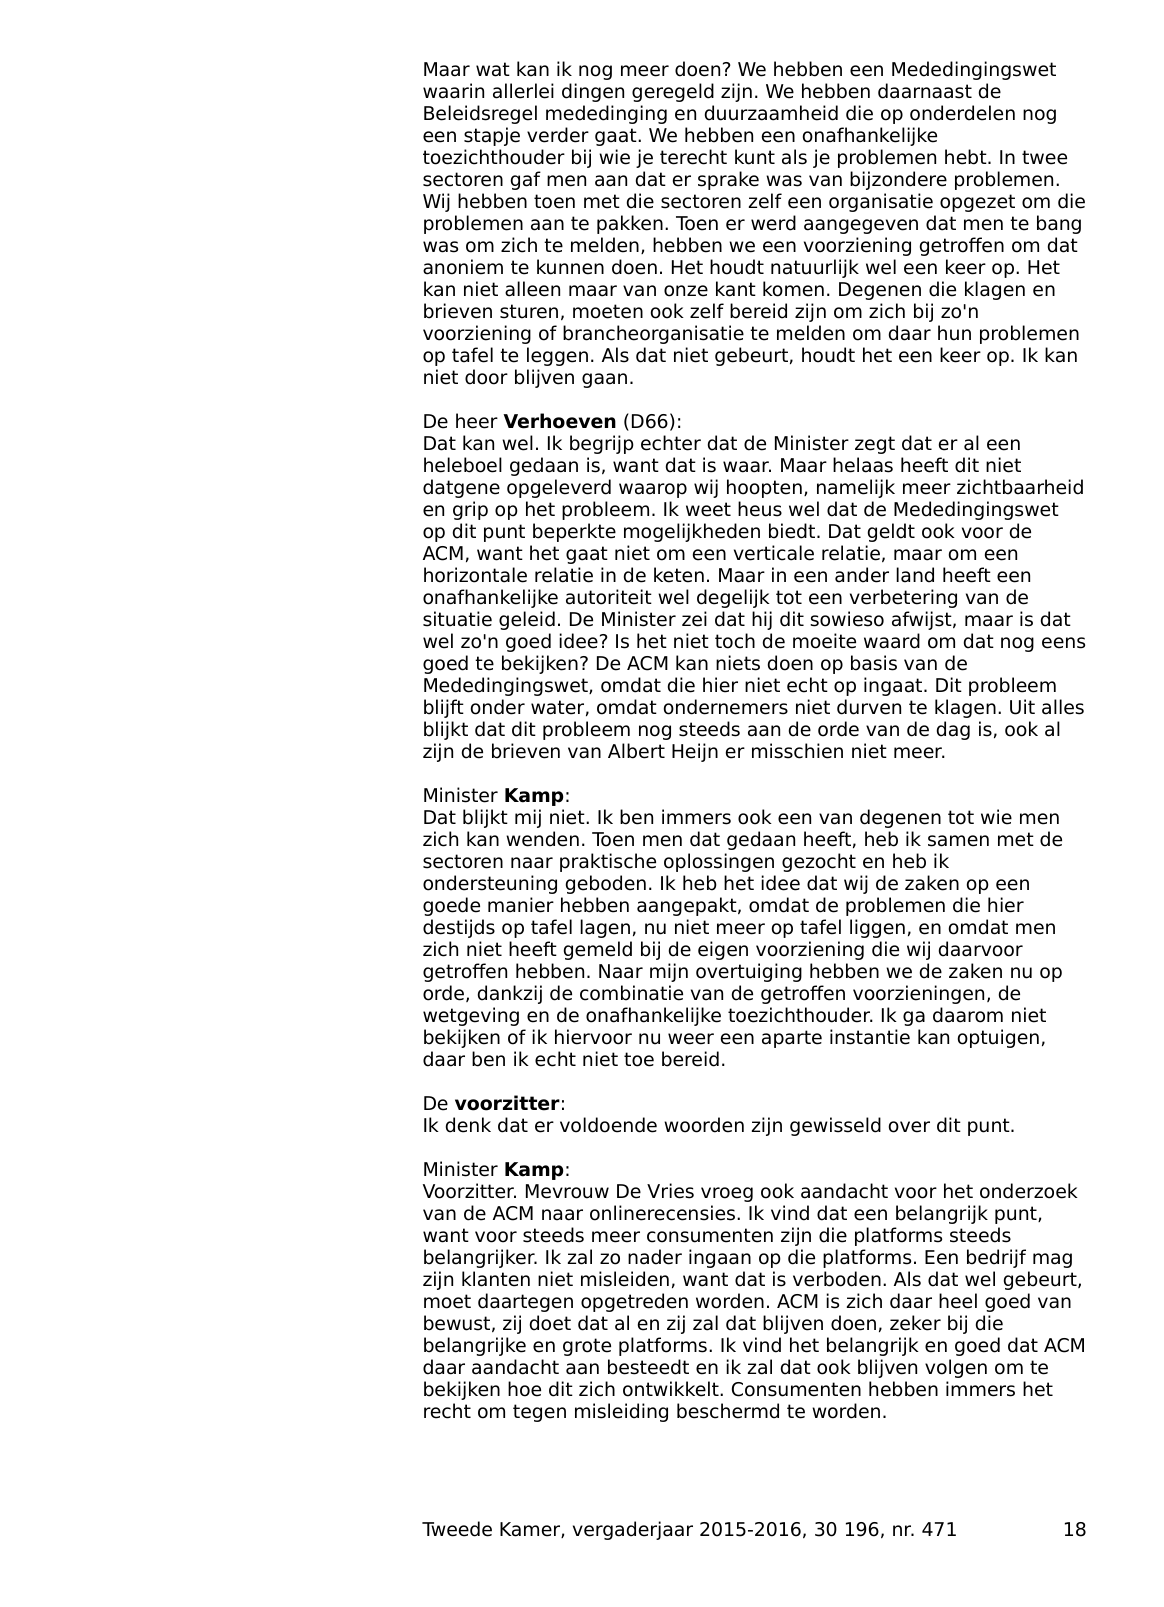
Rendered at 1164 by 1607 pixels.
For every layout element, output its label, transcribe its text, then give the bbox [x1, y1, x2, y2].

text Voorzitter. Mevrouw De Vries vroeg ook aandacht voor het onderzoek van de ACM naar onlinerecensies. Ik vind dat een belangrijk punt, want voor steeds meer consumenten zijn die platforms steeds belangrijker. Ik zal zo nader ingaan op die platforms. Een bedrijf mag zijn klanten niet misleiden, want dat is verboden. Als dat wel gebeurt, moet daartegen opgetreden worden. ACM is zich daar heel goed van bewust, zij doet dat al en zij zal dat blijven doen, zeker bij die belangrijke en grote platforms. Ik vind het belangrijk en goed dat ACM daar aandacht aan besteedt en ik zal dat ook blijven volgen om te bekijken hoe dit zich ontwikkelt. Consumenten hebben immers het recht om tegen misleiding beschermd te worden. [422, 1181, 1087, 1423]
text Minister Kamp: [422, 785, 1087, 807]
text Dat kan wel. Ik begrijp echter dat de Minister zegt dat er al een heleboel gedaan is, want dat is waar. Maar helaas heeft dit niet datgene opgeleverd waarop wij hoopten, namelijk meer zichtbaarheid en grip op het probleem. Ik weet heus wel dat de Mededingingswet op dit punt beperkte mogelijkheden biedt. Dat geldt ook voor de ACM, want het gaat niet om een verticale relatie, maar om een horizontale relatie in de keten. Maar in een ander land heeft een onafhankelijke autoriteit wel degelijk tot een verbetering van de situatie geleid. De Minister zei dat hij dit sowieso afwijst, maar is dat wel zo'n goed idee? Is het niet toch de moeite waard om dat nog eens goed te bekijken? De ACM kan niets doen op basis van de Mededingingswet, omdat die hier niet echt op ingaat. Dit probleem blijft onder water, omdat ondernemers niet durven te klagen. Uit alles blijkt dat dit probleem nog steeds aan de orde van de dag is, ook al zijn de brieven van Albert Heijn er misschien niet meer. [422, 433, 1087, 763]
text Ik denk dat er voldoende woorden zijn gewisseld over dit punt. [422, 1115, 1087, 1137]
text De heer Verhoeven (D66): [422, 411, 1087, 433]
text Dat blijkt mij niet. Ik ben immers ook een van degenen tot wie men zich kan wenden. Toen men dat gedaan heeft, heb ik samen met de sectoren naar praktische oplossingen gezocht en heb ik ondersteuning geboden. Ik heb het idee dat wij de zaken op een goede manier hebben aangepakt, omdat de problemen die hier destijds op tafel lagen, nu niet meer op tafel liggen, en omdat men zich niet heeft gemeld bij de eigen voorziening die wij daarvoor getroffen hebben. Naar mijn overtuiging hebben we de zaken nu op orde, dankzij de combinatie van de getroffen voorzieningen, de wetgeving en de onafhankelijke toezichthouder. Ik ga daarom niet bekijken of ik hiervoor nu weer een aparte instantie kan optuigen, daar ben ik echt niet toe bereid. [422, 807, 1087, 1071]
text Minister Kamp: [422, 1159, 1087, 1181]
text Maar wat kan ik nog meer doen? We hebben een Mededingingswet waarin allerlei dingen geregeld zijn. We hebben daarnaast de Beleidsregel mededinging en duurzaamheid die op onderdelen nog een stapje verder gaat. We hebben een onafhankelijke toezichthouder bij wie je terecht kunt als je problemen hebt. In twee sectoren gaf men aan dat er sprake was van bijzondere problemen. Wij hebben toen met die sectoren zelf een organisatie opgezet om die problemen aan te pakken. Toen er werd aangegeven dat men te bang was om zich te melden, hebben we een voorziening getroffen om dat anoniem te kunnen doen. Het houdt natuurlijk wel een keer op. Het kan niet alleen maar van onze kant komen. Degenen die klagen en brieven sturen, moeten ook zelf bereid zijn om zich bij zo'n voorziening of brancheorganisatie te melden om daar hun problemen op tafel te leggen. Als dat niet gebeurt, houdt het een keer op. Ik kan niet door blijven gaan. [422, 59, 1087, 389]
text De voorzitter: [422, 1093, 1087, 1115]
